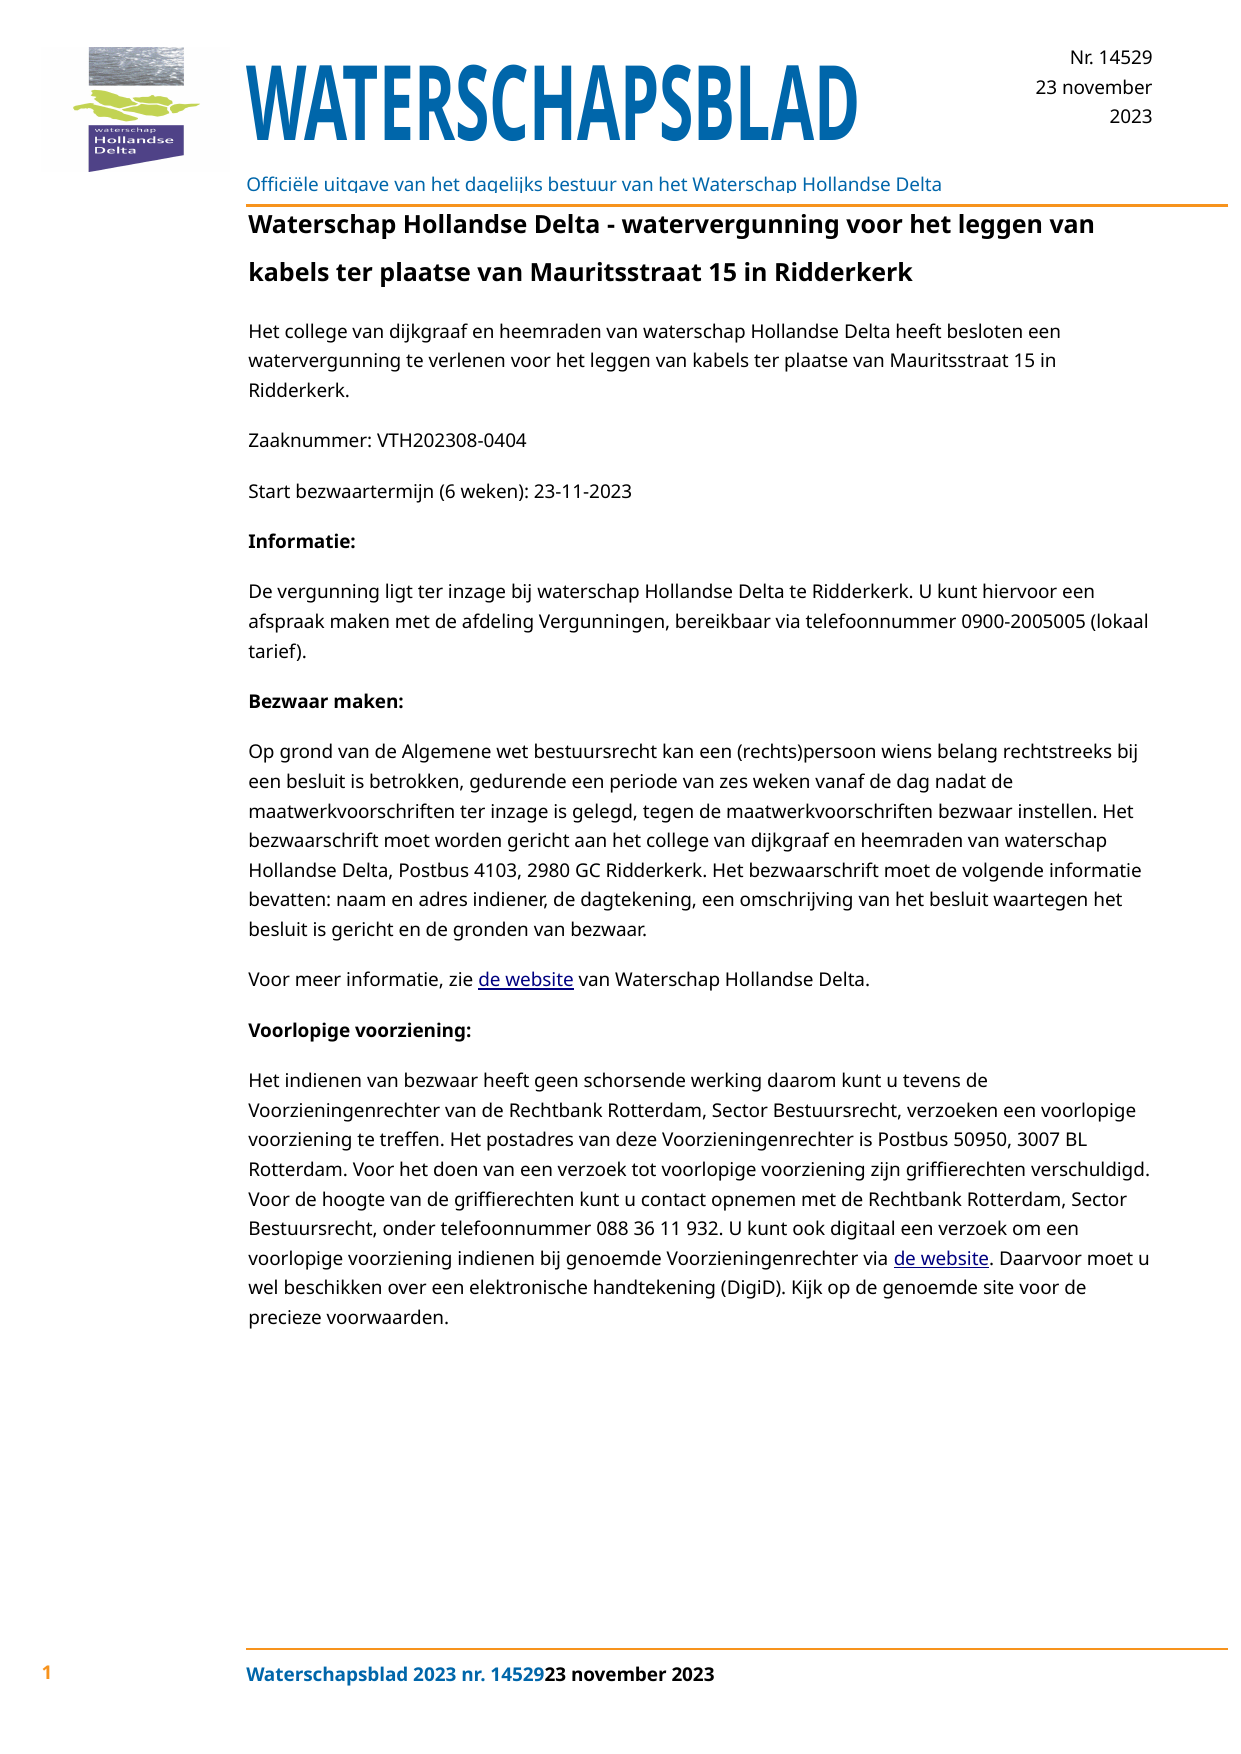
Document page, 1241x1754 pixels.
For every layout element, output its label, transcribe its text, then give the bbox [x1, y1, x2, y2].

text Zaaknummer: VTH202308-0404 [248, 427, 1152, 453]
picture [41, 47, 231, 172]
text Bezwaar maken: [248, 688, 1152, 714]
text Waterschap Hollandse Delta - watervergunning voor het leggen van kabels ter plaatse van Mauritsstraat 15 in Ridderkerk [248, 207, 1152, 288]
text Voorlopige voorziening: [248, 1017, 1152, 1043]
text Op grond van de Algemene wet bestuursrecht kan een (rechts)persoon wiens belang rechtstreeks bij een besluit is betrokken, gedurende een periode van zes weken vanaf de dag nadat de maatwerkvoorschriften ter inzage is gelegd, tegen de maatwerkvoorschriften bezwaar instellen. Het bezwaarschrift moet worden gericht aan het college van dijkgraaf en heemraden van waterschap Hollandse Delta, Postbus 4103, 2980 GC Ridderkerk. Het bezwaarschrift moet de volgende informatie bevatten: naam en adres indiener, de dagtekening, een omschrijving van het besluit waartegen het besluit is gericht en de gronden van bezwaar. [248, 739, 1152, 942]
text Het indienen van bezwaar heeft geen schorsende werking daarom kunt u tevens de Voorzieningenrechter van de Rechtbank Rotterdam, Sector Bestuursrecht, verzoeken een voorlopige voorziening te treffen. Het postadres van deze Voorzieningenrechter is Postbus 50950, 3007 BL Rotterdam. Voor het doen van een verzoek tot voorlopige voorziening zijn griffierechten verschuldigd. Voor de hoogte van de griffierechten kunt u contact opnemen met de Rechtbank Rotterdam, Sector Bestuursrecht, onder telefoonnummer 088 36 11 932. U kunt ook digitaal een verzoek om een voorlopige voorziening indienen bij genoemde Voorzieningenrechter via de website. Daarvoor moet u wel beschikken over een elektronische handtekening (DigiD). Kijk op de genoemde site voor de precieze voorwaarden. [248, 1067, 1152, 1330]
text Het college van dijkgraaf en heemraden van waterschap Hollandse Delta heeft besloten een watervergunning te verlenen voor het leggen van kabels ter plaatse van Mauritsstraat 15 in Ridderkerk. [248, 318, 1152, 403]
text De vergunning ligt ter inzage bij waterschap Hollandse Delta te Ridderkerk. U kunt hiervoor een afspraak maken met de afdeling Vergunningen, bereikbaar via telefoonnummer 0900-2005005 (lokaal tarief). [248, 579, 1152, 664]
text Start bezwaartermijn (6 weken): 23-11-2023 [248, 478, 1152, 504]
text Voor meer informatie, zie de website van Waterschap Hollandse Delta. [248, 967, 1152, 992]
text Informatie: [248, 528, 1152, 554]
